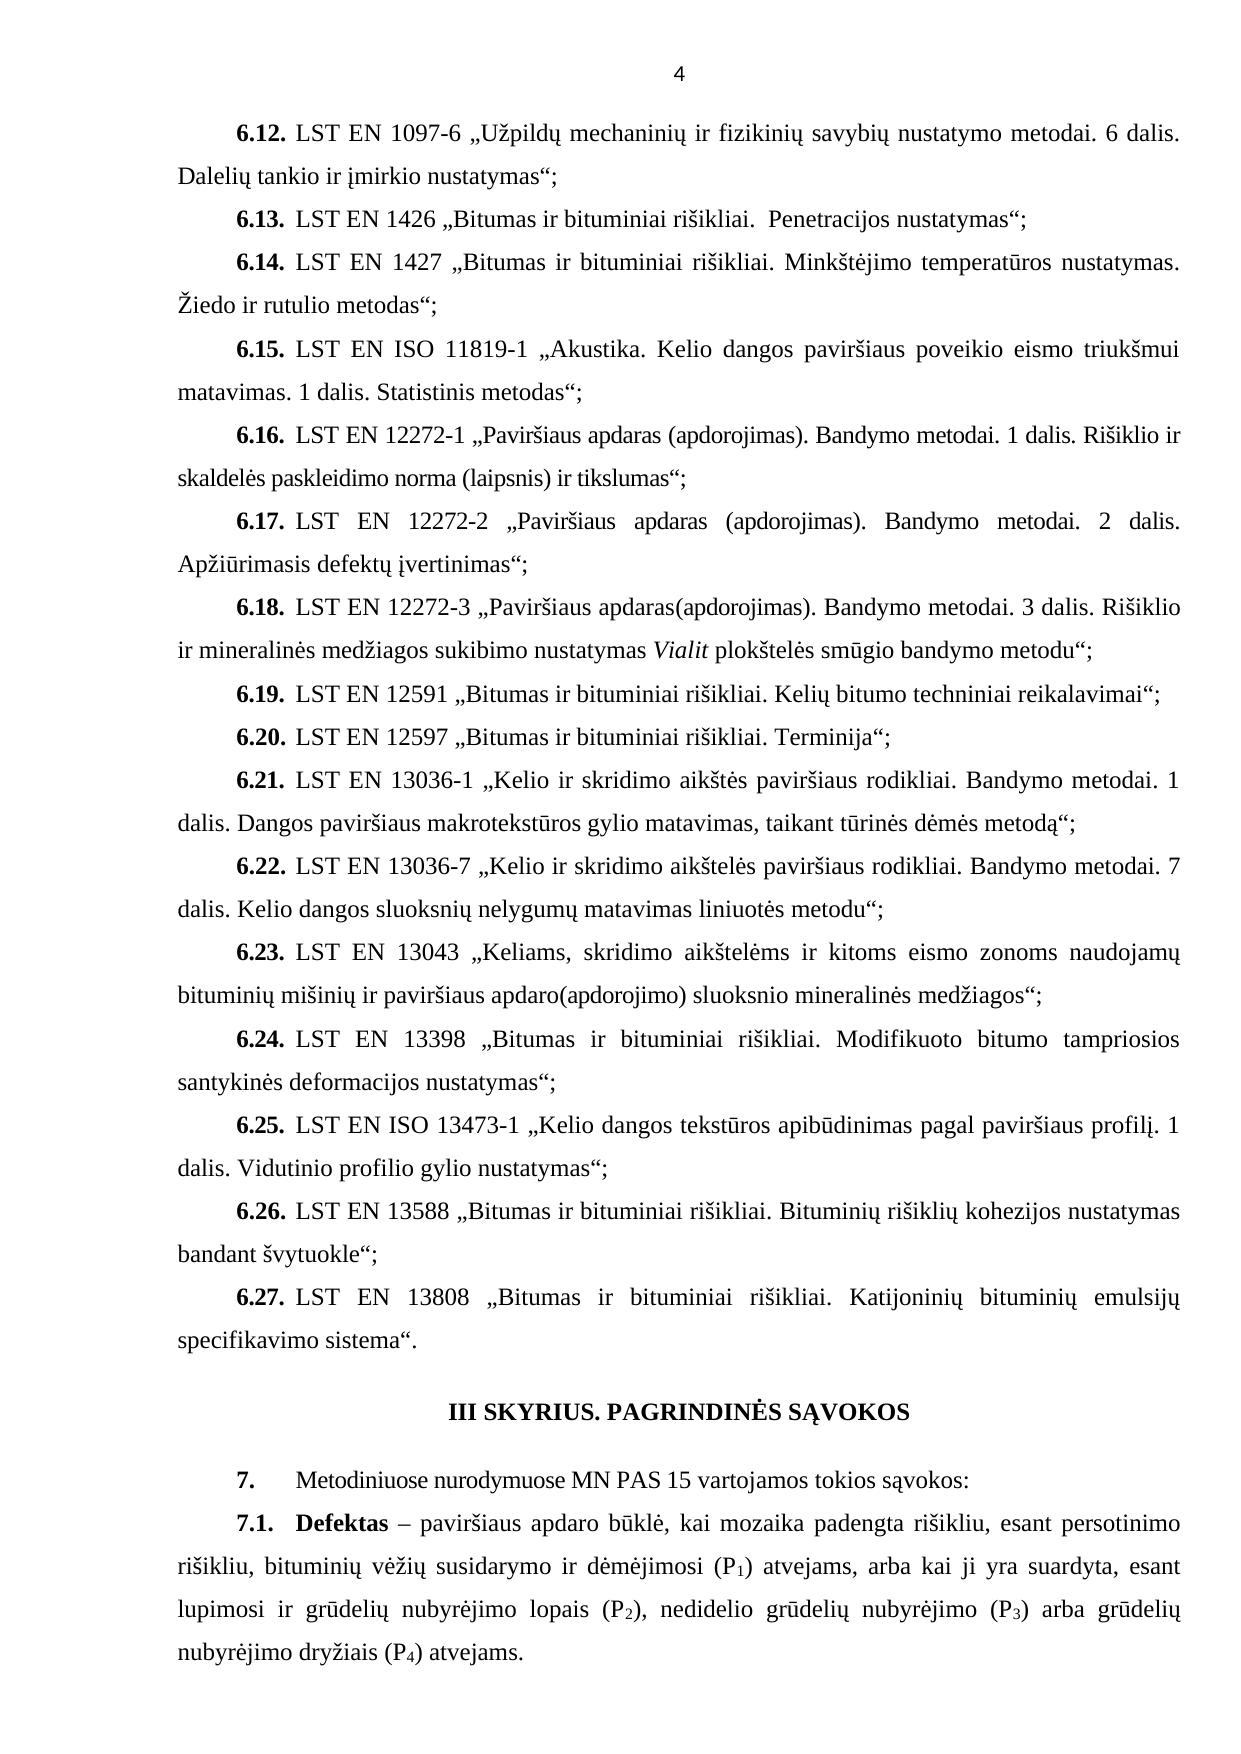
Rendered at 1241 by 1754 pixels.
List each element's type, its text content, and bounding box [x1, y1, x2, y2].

text 6.12. LST EN 1097-6 „Užpildų mechaninių ir fizikinių savybių nustatymo metodai. 6 dalis. Dalelių tankio ir įmirkio nustatymas“; [177, 118, 1181, 190]
text 6.14. LST EN 1427 „Bitumas ir bituminiai rišikliai. Minkštėjimo temperatūros nustatymas. Žiedo ir rutulio metodas“; [177, 247, 1181, 319]
text 6.20. LST EN 12597 „Bitumas ir bituminiai rišikliai. Terminija“; [177, 722, 1181, 751]
text 6.21. LST EN 13036-1 „Kelio ir skridimo aikštės paviršiaus rodikliai. Bandymo metodai. 1 dalis. Dangos paviršiaus makrotekstūros gylio matavimas, taikant tūrinės dėmės metodą“; [177, 765, 1181, 837]
text 7.1. Defektas – paviršiaus apdaro būklė, kai mozaika padengta rišikliu, esant persotinimo rišikliu, bituminių vėžių susidarymo ir dėmėjimosi (P1) atvejams, arba kai ji yra suardyta, esant lupimosi ir grūdelių nubyrėjimo lopais (P2), nedidelio grūdelių nubyrėjimo (P3) arba grūdelių nubyrėjimo dryžiais (P4) atvejams. [177, 1508, 1181, 1666]
text 6.16. LST EN 12272-1 „Paviršiaus apdaras (apdorojimas). Bandymo metodai. 1 dalis. Rišiklio ir skaldelės paskleidimo norma (laipsnis) ir tikslumas“; [177, 420, 1181, 492]
text 6.24. LST EN 13398 „Bitumas ir bituminiai rišikliai. Modifikuoto bitumo tampriosios santykinės deformacijos nustatymas“; [177, 1024, 1181, 1096]
text 6.18. LST EN 12272-3 „Paviršiaus apdaras(apdorojimas). Bandymo metodai. 3 dalis. Rišiklio ir mineralinės medžiagos sukibimo nustatymas Vialit plokštelės smūgio bandymo metodu“; [177, 592, 1181, 664]
text 6.26. LST EN 13588 „Bitumas ir bituminiai rišikliai. Bituminių rišiklių kohezijos nustatymas bandant švytuokle“; [177, 1196, 1181, 1268]
text 6.13. LST EN 1426 „Bitumas ir bituminiai rišikliai. Penetracijos nustatymas“; [177, 204, 1181, 233]
text 6.22. LST EN 13036-7 „Kelio ir skridimo aikštelės paviršiaus rodikliai. Bandymo metodai. 7 dalis. Kelio dangos sluoksnių nelygumų matavimas liniuotės metodu“; [177, 851, 1181, 923]
text 6.17. LST EN 12272-2 „Paviršiaus apdaras (apdorojimas). Bandymo metodai. 2 dalis. Apžiūrimasis defektų įvertinimas“; [177, 506, 1181, 578]
text III SKYRIUS. PAGRINDINĖS SĄVOKOS [177, 1397, 1181, 1426]
text 7. Metodiniuose nurodymuose MN PAS 15 vartojamos tokios sąvokos: [177, 1465, 1181, 1493]
text 6.23. LST EN 13043 „Keliams, skridimo aikštelėms ir kitoms eismo zonoms naudojamų bituminių mišinių ir paviršiaus apdaro(apdorojimo) sluoksnio mineralinės medžiagos“; [177, 937, 1181, 1009]
text 6.25. LST EN ISO 13473-1 „Kelio dangos tekstūros apibūdinimas pagal paviršiaus profilį. 1 dalis. Vidutinio profilio gylio nustatymas“; [177, 1110, 1181, 1182]
text 6.15. LST EN ISO 11819-1 „Akustika. Kelio dangos paviršiaus poveikio eismo triukšmui matavimas. 1 dalis. Statistinis metodas“; [177, 334, 1181, 406]
text 6.19. LST EN 12591 „Bitumas ir bituminiai rišikliai. Kelių bitumo techniniai reikalavimai“; [177, 679, 1181, 707]
text 6.27. LST EN 13808 „Bitumas ir bituminiai rišikliai. Katijoninių bituminių emulsijų specifikavimo sistema“. [177, 1282, 1181, 1354]
